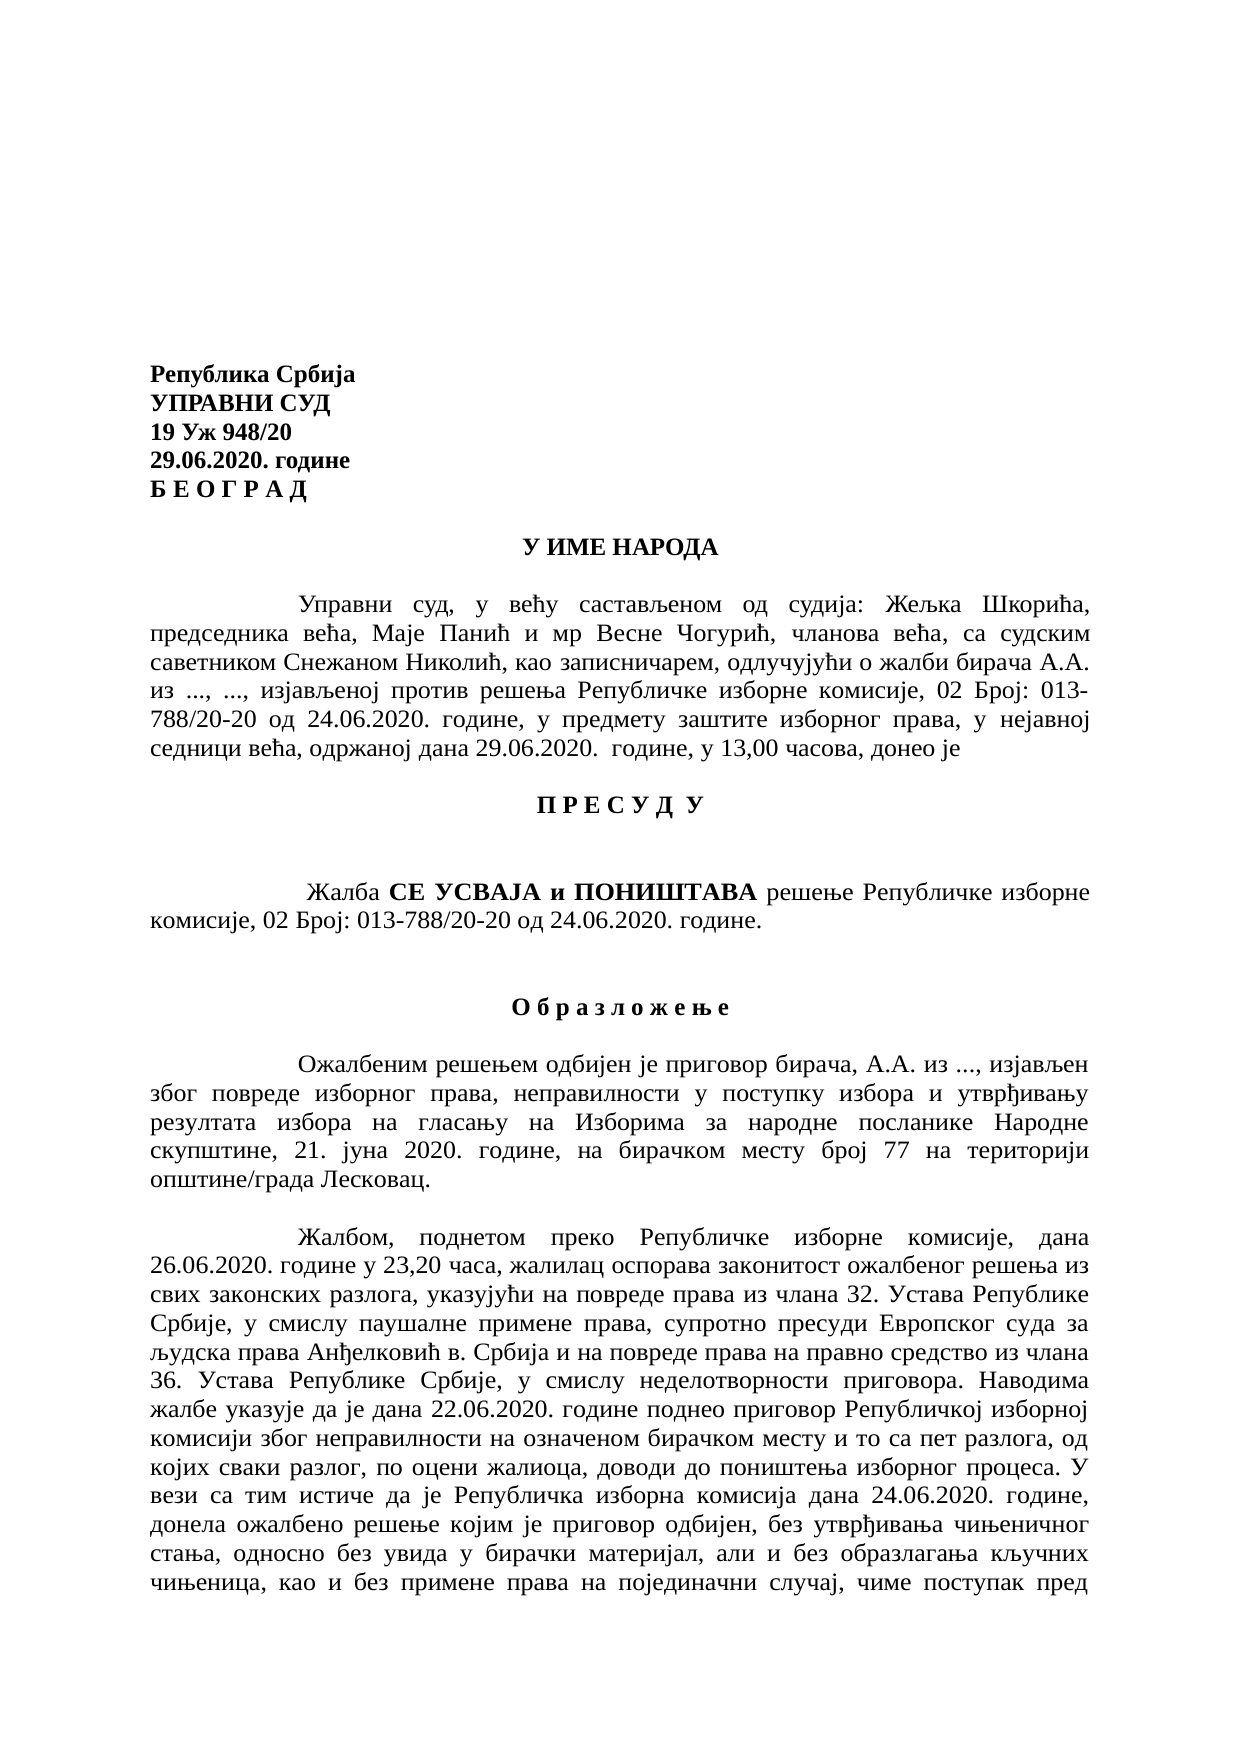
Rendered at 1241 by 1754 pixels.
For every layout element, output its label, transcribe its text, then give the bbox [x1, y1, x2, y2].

text Жалбом, поднетом преко Републичке изборне комисије, дана 26.06.2020. године у 23,20 часа, жалилац оспорава законитост ожалбеног решења из свих законских разлога, указујући на повреде права из члана 32. Устава Републике Србије, у смислу паушалне примене права, супротно пресуди Европског суда за људска права Анђелковић в. Србија и на повреде права на правно средство из члана 36. Устава Републике Србије, у смислу неделотворности приговора. Наводима жалбе указује да је дана 22.06.2020. године поднео приговор Републичкој изборној комисији због неправилности на означеном бирачком месту и то са пет разлога, од којих сваки разлог, по оцени жалиоца, доводи до поништења изборног процеса. У вези са тим истиче да је Републичка изборна комисија дана 24.06.2020. године, донела ожалбено решење којим је приговор одбијен, без утврђивања чињеничног стања, односно без увида у бирачки материјал, али и без образлагања кључних чињеница, као и без примене права на појединачни случај, чиме поступак пред [150, 1222, 1090, 1595]
text 19 Уж 948/20 [150, 417, 1090, 445]
text Б Е О Г Р А Д [150, 474, 1090, 503]
text Управни суд, у већу састављеном од судија: Жељка Шкорића, председника већа, Маје Панић и мр Весне Чогурић, чланова већа, са судским саветником Снежаном Николић, као записничарем, одлучујући о жалби бирача A.A. из ..., ..., изјављеној против решења Републичке изборне комисије, 02 Број: 013-788/20-20 од 24.06.2020. године, у предмету заштите изборног права, у нејавној седници већа, одржаној дана 29.06.2020. године, у 13,00 часова, донео је [150, 589, 1090, 762]
text Република Србија [150, 148, 1090, 388]
text У ИМЕ НАРОДА [150, 532, 1090, 560]
text П Р Е С У Д У [150, 790, 1090, 819]
text 29.06.2020. године [150, 445, 1090, 474]
text Ожалбеним решењем одбијен је приговор бирача, A.A. из ..., изјављен због повреде изборног права, неправилности у поступку избора и утврђивању резултата избора на гласању на Изборима за народне посланике Народне скупштине, 21. јуна 2020. године, на бирачком месту број 77 на територији општине/града Лесковац. [150, 1049, 1090, 1193]
text УПРАВНИ СУД [150, 388, 1090, 417]
text О б р а з л о ж е њ е [150, 992, 1090, 1020]
text Жалба СЕ УСВАЈА и ПОНИШТАВА решење Републичке изборне комисије, 02 Број: 013-788/20-20 од 24.06.2020. године. [150, 877, 1090, 934]
